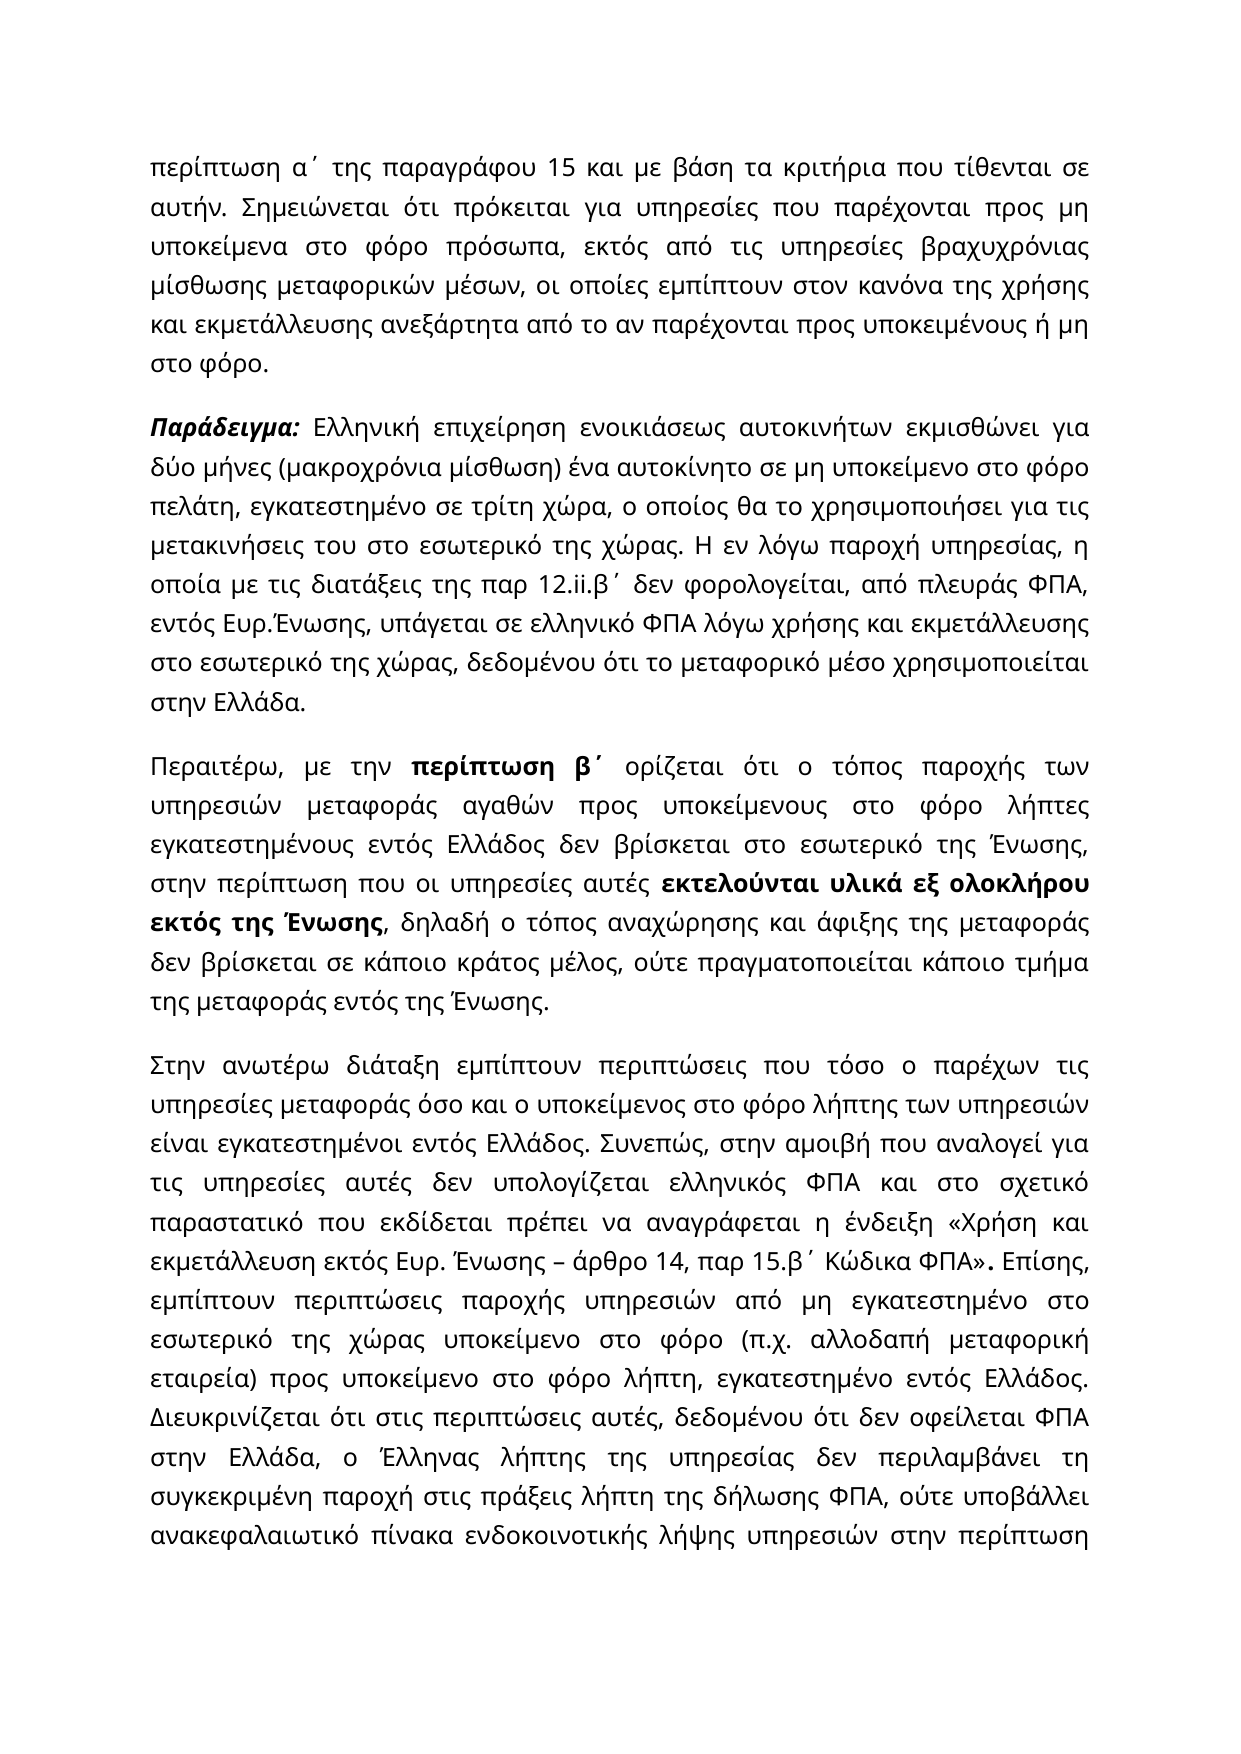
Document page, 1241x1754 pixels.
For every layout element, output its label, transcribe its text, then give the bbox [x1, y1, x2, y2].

text Παράδειγμα: Ελληνική επιχείρηση ενοικιάσεως αυτοκινήτων εκμισθώνει για δύο μήνες (μακροχρόνια μίσθωση) ένα αυτοκίνητο σε μη υποκείμενο στο φόρο πελάτη, εγκατεστημένο σε τρίτη χώρα, ο οποίος θα το χρησιμοποιήσει για τις μετακινήσεις του στο εσωτερικό της χώρας. Η εν λόγω παροχή υπηρεσίας, η οποία με τις διατάξεις της παρ 12.ii.β΄ δεν φορολογείται, από πλευράς ΦΠΑ, εντός Ευρ.Ένωσης, υπάγεται σε ελληνικό ΦΠΑ λόγω χρήσης και εκμετάλλευσης στο εσωτερικό της χώρας, δεδομένου ότι το μεταφορικό μέσο χρησιμοποιείται στην Ελλάδα. [150, 410, 1090, 718]
text Στην ανωτέρω διάταξη εμπίπτουν περιπτώσεις που τόσο ο παρέχων τις υπηρεσίες μεταφοράς όσο και ο υποκείμενος στο φόρο λήπτης των υπηρεσιών είναι εγκατεστημένοι εντός Ελλάδος. Συνεπώς, στην αμοιβή που αναλογεί για τις υπηρεσίες αυτές δεν υπολογίζεται ελληνικός ΦΠΑ και στο σχετικό παραστατικό που εκδίδεται πρέπει να αναγράφεται η ένδειξη «Χρήση και εκμετάλλευση εκτός Ευρ. Ένωσης – άρθρο 14, παρ 15.β΄ Κώδικα ΦΠΑ». Επίσης, εμπίπτουν περιπτώσεις παροχής υπηρεσιών από μη εγκατεστημένο στο εσωτερικό της χώρας υποκείμενο στο φόρο (π.χ. αλλοδαπή μεταφορική εταιρεία) προς υποκείμενο στο φόρο λήπτη, εγκατεστημένο εντός Ελλάδος. Διευκρινίζεται ότι στις περιπτώσεις αυτές, δεδομένου ότι δεν οφείλεται ΦΠΑ στην Ελλάδα, ο Έλληνας λήπτης της υπηρεσίας δεν περιλαμβάνει τη συγκεκριμένη παροχή στις πράξεις λήπτη της δήλωσης ΦΠΑ, ούτε υποβάλλει ανακεφαλαιωτικό πίνακα ενδοκοινοτικής λήψης υπηρεσιών στην περίπτωση [150, 1047, 1090, 1552]
text περίπτωση α΄ της παραγράφου 15 και με βάση τα κριτήρια που τίθενται σε αυτήν. Σημειώνεται ότι πρόκειται για υπηρεσίες που παρέχονται προς μη υποκείμενα στο φόρο πρόσωπα, εκτός από τις υπηρεσίες βραχυχρόνιας μίσθωσης μεταφορικών μέσων, οι οποίες εμπίπτουν στον κανόνα της χρήσης και εκμετάλλευσης ανεξάρτητα από το αν παρέχονται προς υποκειμένους ή μη στο φόρο. [150, 150, 1090, 380]
text Περαιτέρω, με την περίπτωση β΄ ορίζεται ότι ο τόπος παροχής των υπηρεσιών μεταφοράς αγαθών προς υποκείμενους στο φόρο λήπτες εγκατεστημένους εντός Ελλάδος δεν βρίσκεται στο εσωτερικό της Ένωσης, στην περίπτωση που οι υπηρεσίες αυτές εκτελούνται υλικά εξ ολοκλήρου εκτός της Ένωσης, δηλαδή ο τόπος αναχώρησης και άφιξης της μεταφοράς δεν βρίσκεται σε κάποιο κράτος μέλος, ούτε πραγματοποιείται κάποιο τμήμα της μεταφοράς εντός της Ένωσης. [150, 748, 1090, 1017]
